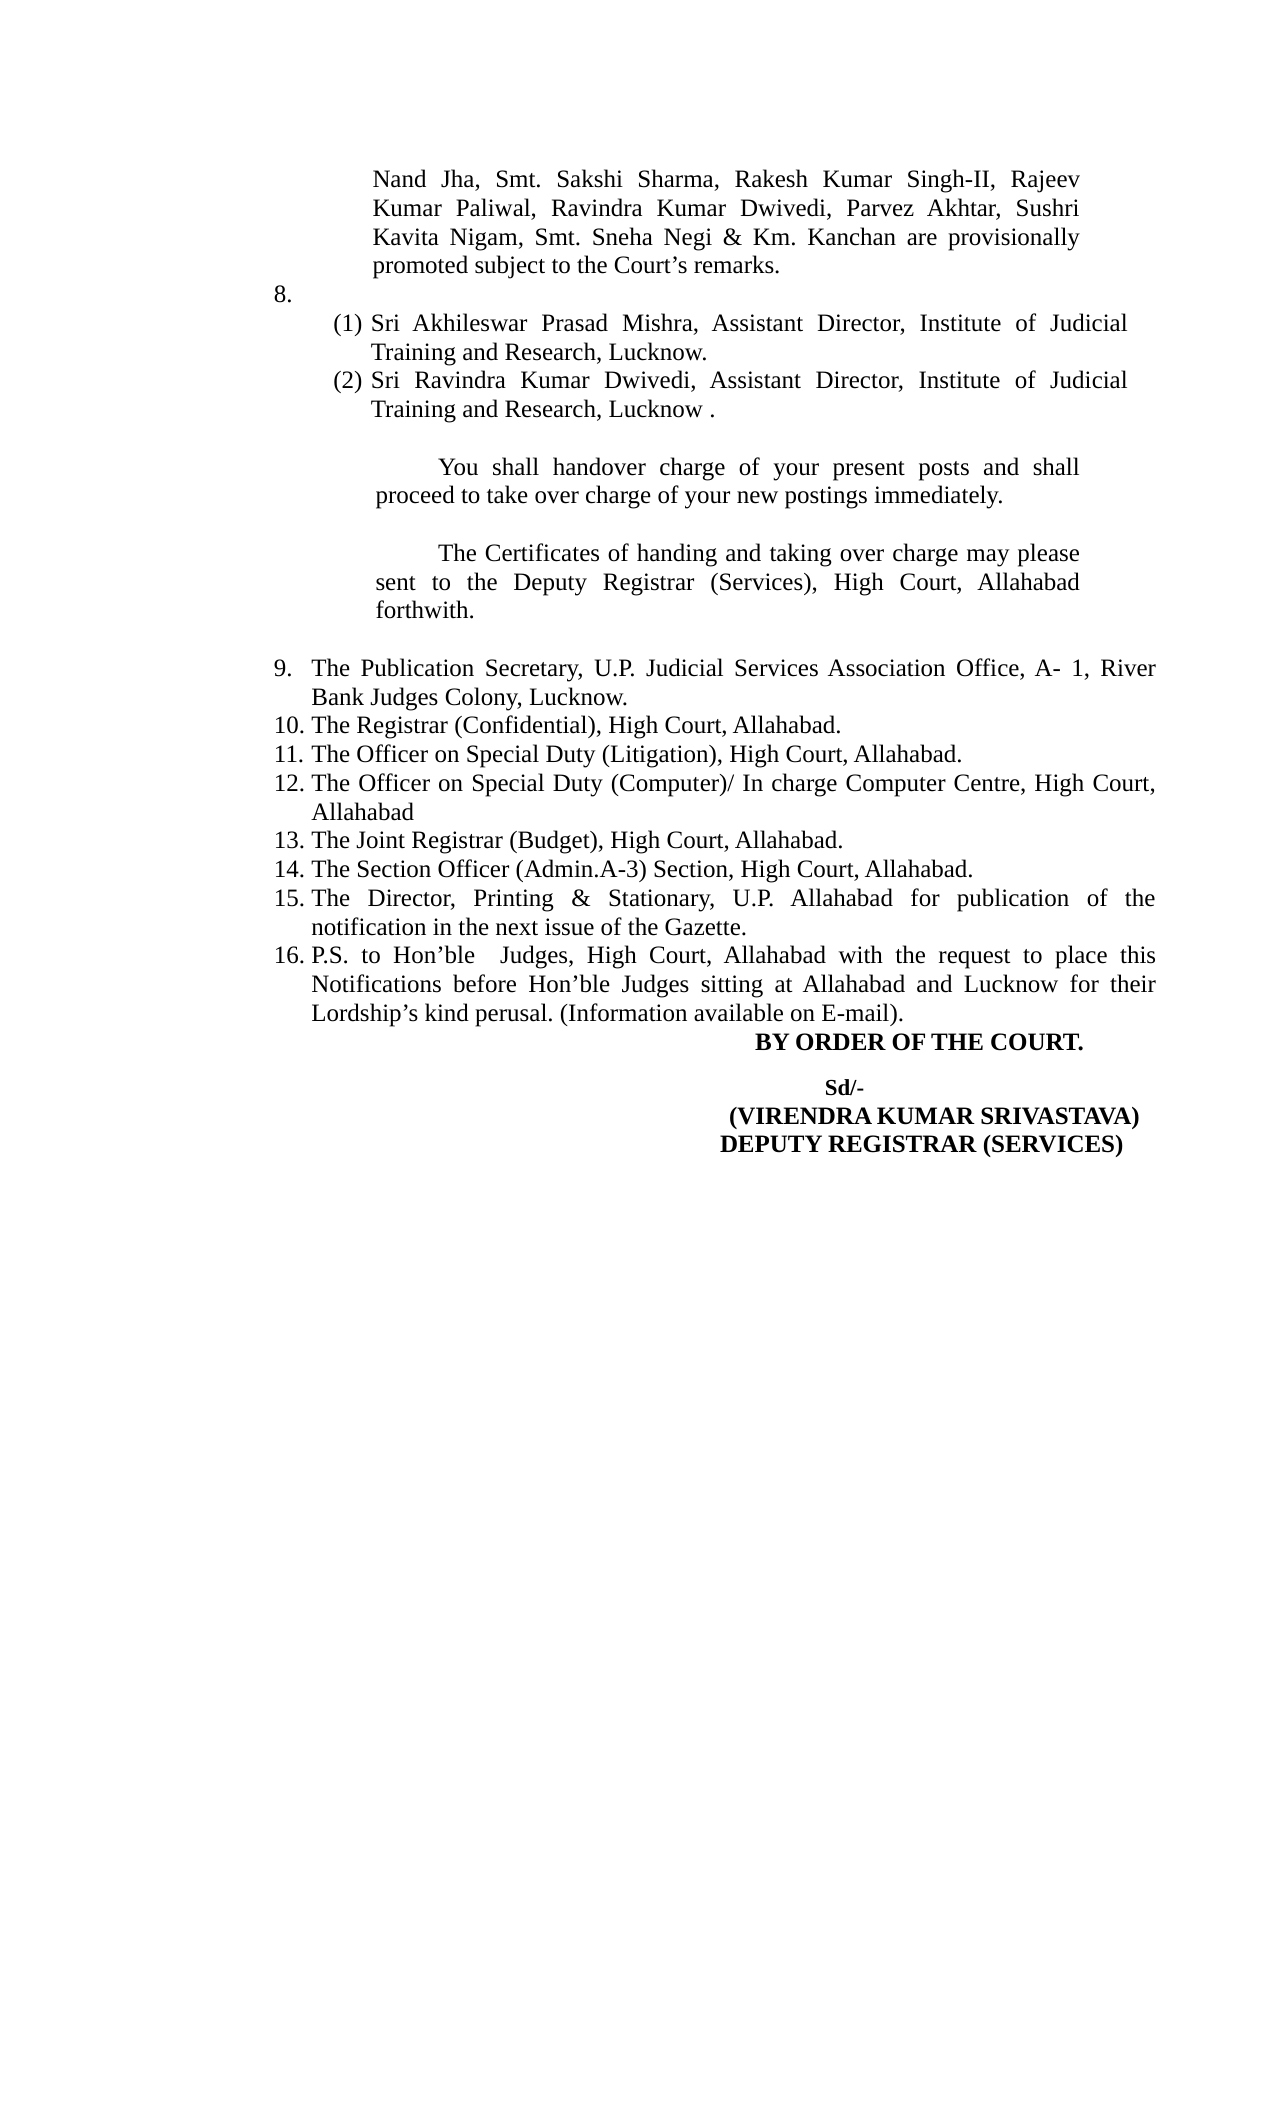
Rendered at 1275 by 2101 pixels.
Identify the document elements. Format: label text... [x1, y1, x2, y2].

list Sri Ravindra Kumar Dwivedi, Assistant Director, Institute of Judicial Training and Research, Lucknow . [333, 365, 1129, 423]
text The Certificates of handing and taking over charge may please sent to the Deputy Registrar (Services), High Court, Allahabad forthwith. [375, 538, 1080, 624]
text DEPUTY REGISTRAR (SERVICES) [611, 1129, 1157, 1158]
list The Section Officer (Admin.A-3) Section, High Court, Allahabad. [274, 854, 1157, 883]
list The Registrar (Confidential), High Court, Allahabad. [274, 710, 1157, 739]
text You shall handover charge of your present posts and shall proceed to take over charge of your new postings immediately. [375, 452, 1080, 509]
list The Officer on Special Duty (Litigation), High Court, Allahabad. [274, 739, 1157, 768]
text Nand Jha, Smt. Sakshi Sharma, Rakesh Kumar Singh-II, Rajeev Kumar Paliwal, Ravindra Kumar Dwivedi, Parvez Akhtar, Sushri Kavita Nigam, Smt. Sneha Negi & Km. Kanchan are provisionally promoted subject to the Court’s remarks. [372, 164, 1080, 279]
list The Joint Registrar (Budget), High Court, Allahabad. [274, 825, 1157, 854]
list The Officer on Special Duty (Computer)/ In charge Computer Centre, High Court, Allahabad [274, 768, 1157, 825]
list P.S. to Hon’ble Judges, High Court, Allahabad with the request to place this Notifications before Hon’ble Judges sitting at Allahabad and Lucknow for their Lordship’s kind perusal. (Information available on E-mail). [274, 940, 1157, 1027]
list The Director, Printing & Stationary, U.P. Allahabad for publication of the notification in the next issue of the Gazette. [274, 883, 1157, 940]
text (VIRENDRA KUMAR SRIVASTAVA) [236, 1101, 1157, 1129]
list BY ORDER OF THE COURT. [236, 1027, 1157, 1055]
text Sd/- [236, 1074, 1157, 1101]
list Sri Akhileswar Prasad Mishra, Assistant Director, Institute of Judicial Training and Research, Lucknow. [333, 308, 1129, 365]
list The Publication Secretary, U.P. Judicial Services Association Office, A- 1, River Bank Judges Colony, Lucknow. [274, 653, 1157, 710]
